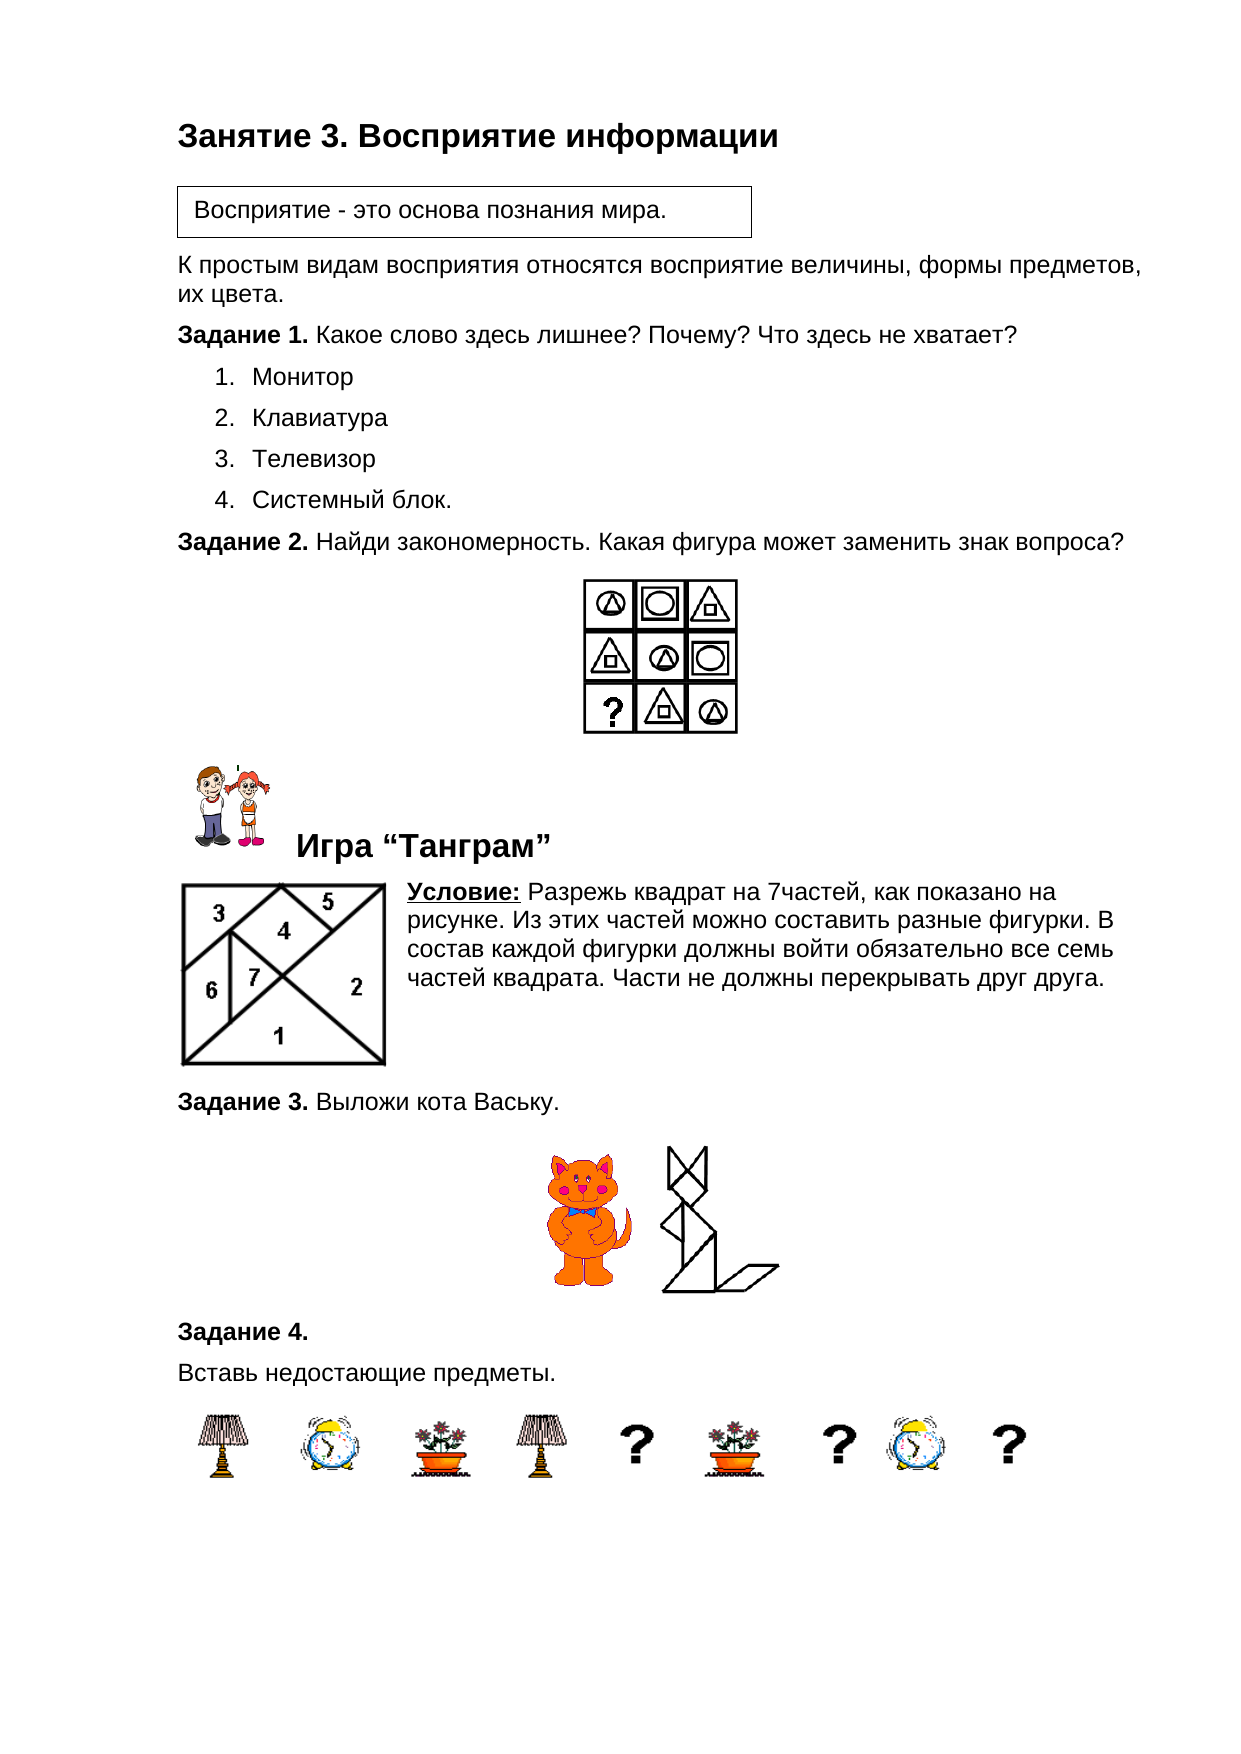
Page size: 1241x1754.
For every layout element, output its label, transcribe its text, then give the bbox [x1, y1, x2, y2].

text Восприятие - это основа познания мира. [194, 195, 736, 224]
picture [193, 765, 270, 849]
picture [540, 1137, 781, 1295]
text Задание 4. [177, 1316, 1144, 1345]
list Монитор [214, 362, 1144, 390]
picture [178, 881, 387, 1069]
text Условие: Разрежь квадрат на 7частей, как показано на рисунке. Из этих частей можно составить разные фигурки. В состав каждой фигурки должны войти обязательно все семь частей квадрата. Части не должны перекрывать друг друга. [177, 877, 1144, 992]
picture [193, 1408, 1034, 1480]
list Телевизор [214, 444, 1144, 473]
text Задание 2. Найди закономерность. Какая фигура может заменить знак вопроса? [177, 527, 1144, 555]
text К простым видам восприятия относятся восприятие величины, формы предметов, их цвета. [177, 250, 1144, 308]
list Системный блок. [214, 485, 1144, 514]
list Клавиатура [214, 403, 1144, 432]
text Игра “Танграм” [177, 757, 1144, 864]
text Задание 3. Выложи кота Ваську. [177, 1087, 1144, 1116]
subtitle Занятие 3. Восприятие информации [177, 116, 1144, 154]
picture [580, 577, 741, 736]
text Задание 1. Какое слово здесь лишнее? Почему? Что здесь не хватает? [177, 320, 1144, 349]
text Вставь недостающие предметы. [177, 1358, 1144, 1386]
